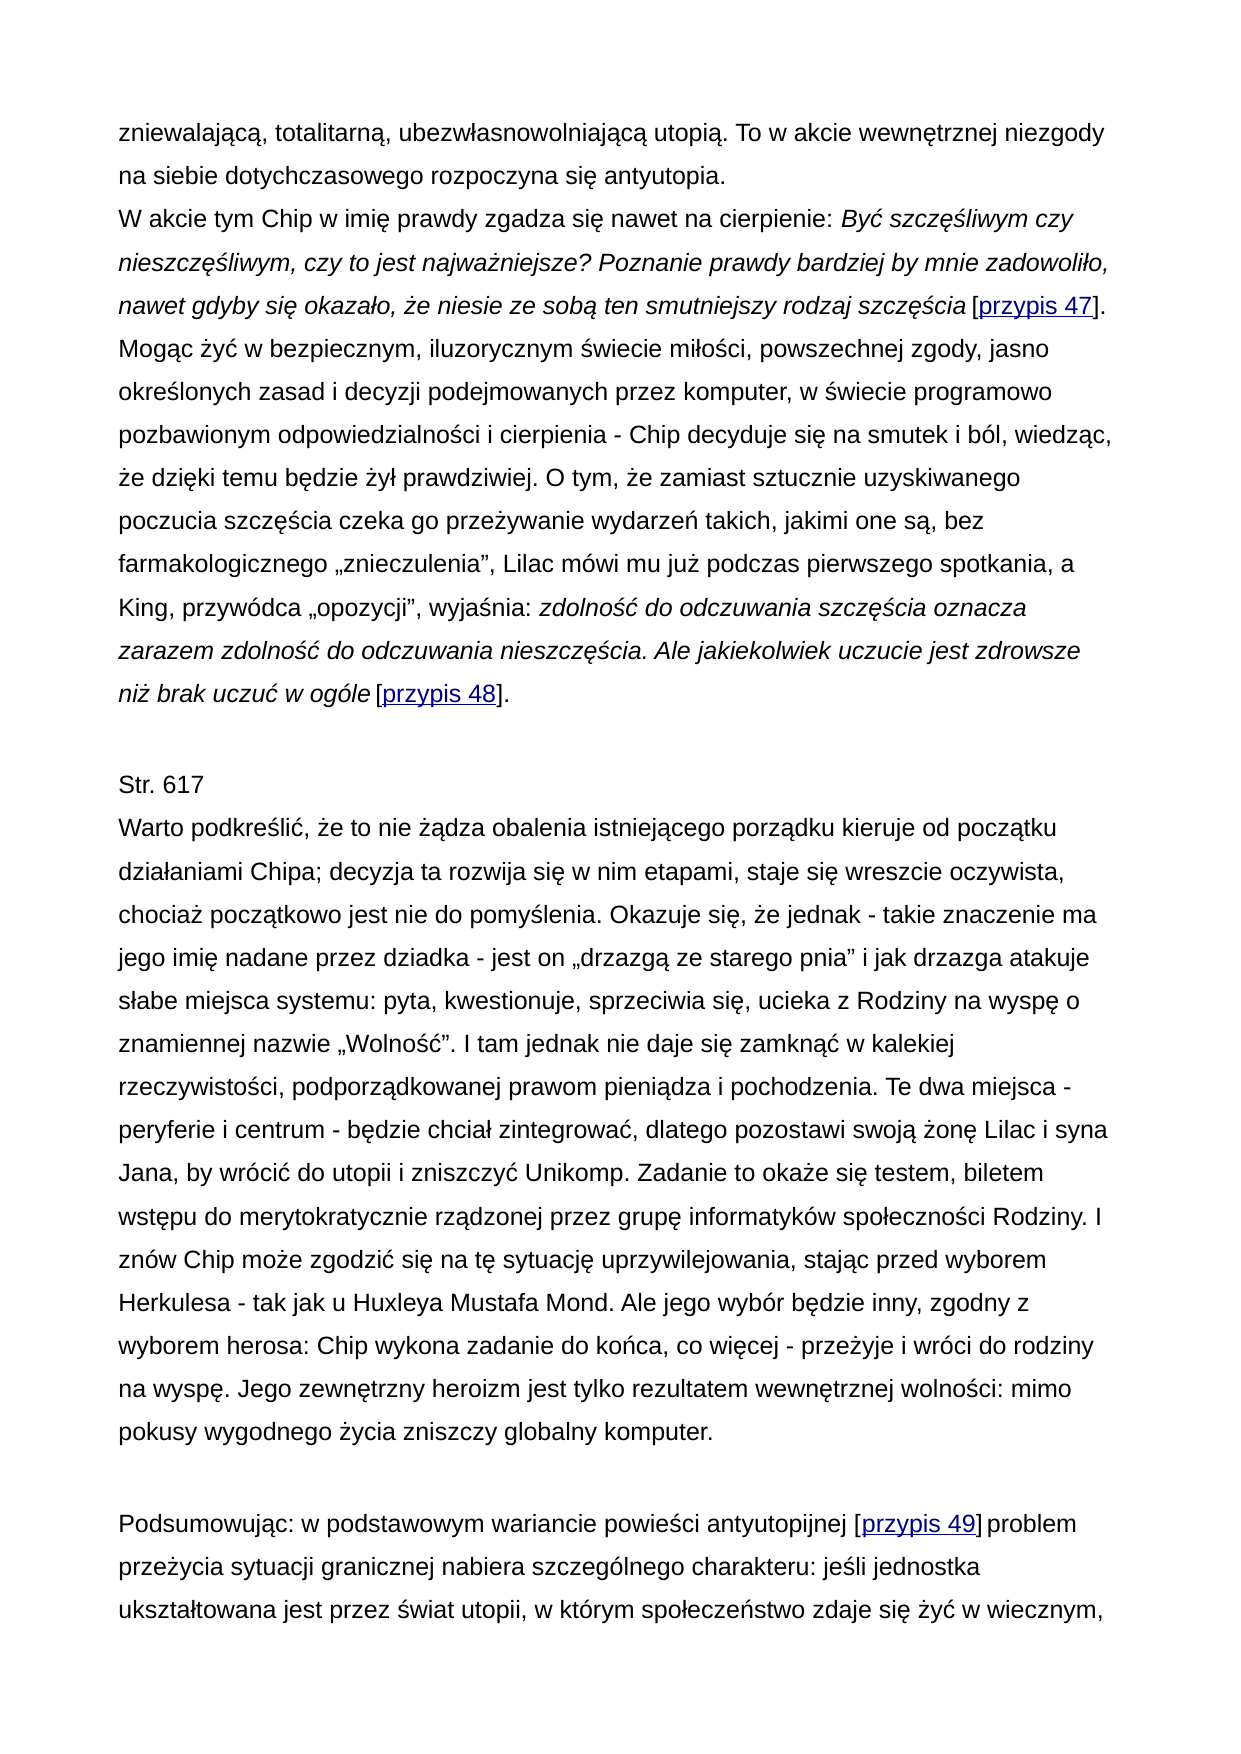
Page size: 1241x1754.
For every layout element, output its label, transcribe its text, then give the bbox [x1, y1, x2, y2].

text W akcie tym Chip w imię prawdy zgadza się nawet na cierpienie: Być szczęśliwym czy nieszczęśliwym, czy to jest najważniejsze? Poznanie prawdy bardziej by mnie zadowoliło, nawet gdyby się okazało, że niesie ze sobą ten smutniejszy rodzaj szczęścia [przypis 47]. Mogąc żyć w bezpiecznym, iluzorycznym świecie miłości, powszechnej zgody, jasno określonych zasad i decyzji podejmowanych przez komputer, w świecie programowo pozbawionym odpowiedzialności i cierpienia - Chip decyduje się na smutek i ból, wiedząc, że dzięki temu będzie żył prawdziwiej. O tym, że zamiast sztucznie uzyskiwanego poczucia szczęścia czeka go przeżywanie wydarzeń takich, jakimi one są, bez farmakologicznego „znieczulenia”, Lilac mówi mu już podczas pierwszego spotkania, a King, przywódca „opozycji”, wyjaśnia: zdolność do odczuwania szczęścia oznacza zarazem zdolność do odczuwania nieszczęścia. Ale jakiekolwiek uczucie jest zdrowsze niż brak uczuć w ogóle [przypis 48]. [118, 204, 1122, 707]
text zniewalającą, totalitarną, ubezwłasnowolniającą utopią. To w akcie wewnętrznej niezgody na siebie dotychczasowego rozpoczyna się antyutopia. [118, 118, 1122, 190]
text Str. 617 [118, 770, 1122, 799]
text Warto podkreślić, że to nie żądza obalenia istniejącego porządku kieruje od początku działaniami Chipa; decyzja ta rozwija się w nim etapami, staje się wreszcie oczywista, chociaż początkowo jest nie do pomyślenia. Okazuje się, że jednak - takie znaczenie ma jego imię nadane przez dziadka - jest on „drzazgą ze starego pnia” i jak drzazga atakuje słabe miejsca systemu: pyta, kwestionuje, sprzeciwia się, ucieka z Rodziny na wyspę o znamiennej nazwie „Wolność”. I tam jednak nie daje się zamknąć w kalekiej rzeczywistości, podporządkowanej prawom pieniądza i pochodzenia. Te dwa miejsca - peryferie i centrum - będzie chciał zintegrować, dlatego pozostawi swoją żonę Lilac i syna Jana, by wrócić do utopii i zniszczyć Unikomp. Zadanie to okaże się testem, biletem wstępu do merytokratycznie rządzonej przez grupę informatyków społeczności Rodziny. I znów Chip może zgodzić się na tę sytuację uprzywilejowania, stając przed wyborem Herkulesa - tak jak u Huxleya Mustafa Mond. Ale jego wybór będzie inny, zgodny z wyborem herosa: Chip wykona zadanie do końca, co więcej - przeżyje i wróci do rodziny na wyspę. Jego zewnętrzny heroizm jest tylko rezultatem wewnętrznej wolności: mimo pokusy wygodnego życia zniszczy globalny komputer. [118, 813, 1122, 1446]
text Podsumowując: w podstawowym wariancie powieści antyutopijnej [przypis 49] problem przeżycia sytuacji granicznej nabiera szczególnego charakteru: jeśli jednostka ukształtowana jest przez świat utopii, w którym społeczeństwo zdaje się żyć w wiecznym, [118, 1509, 1122, 1624]
